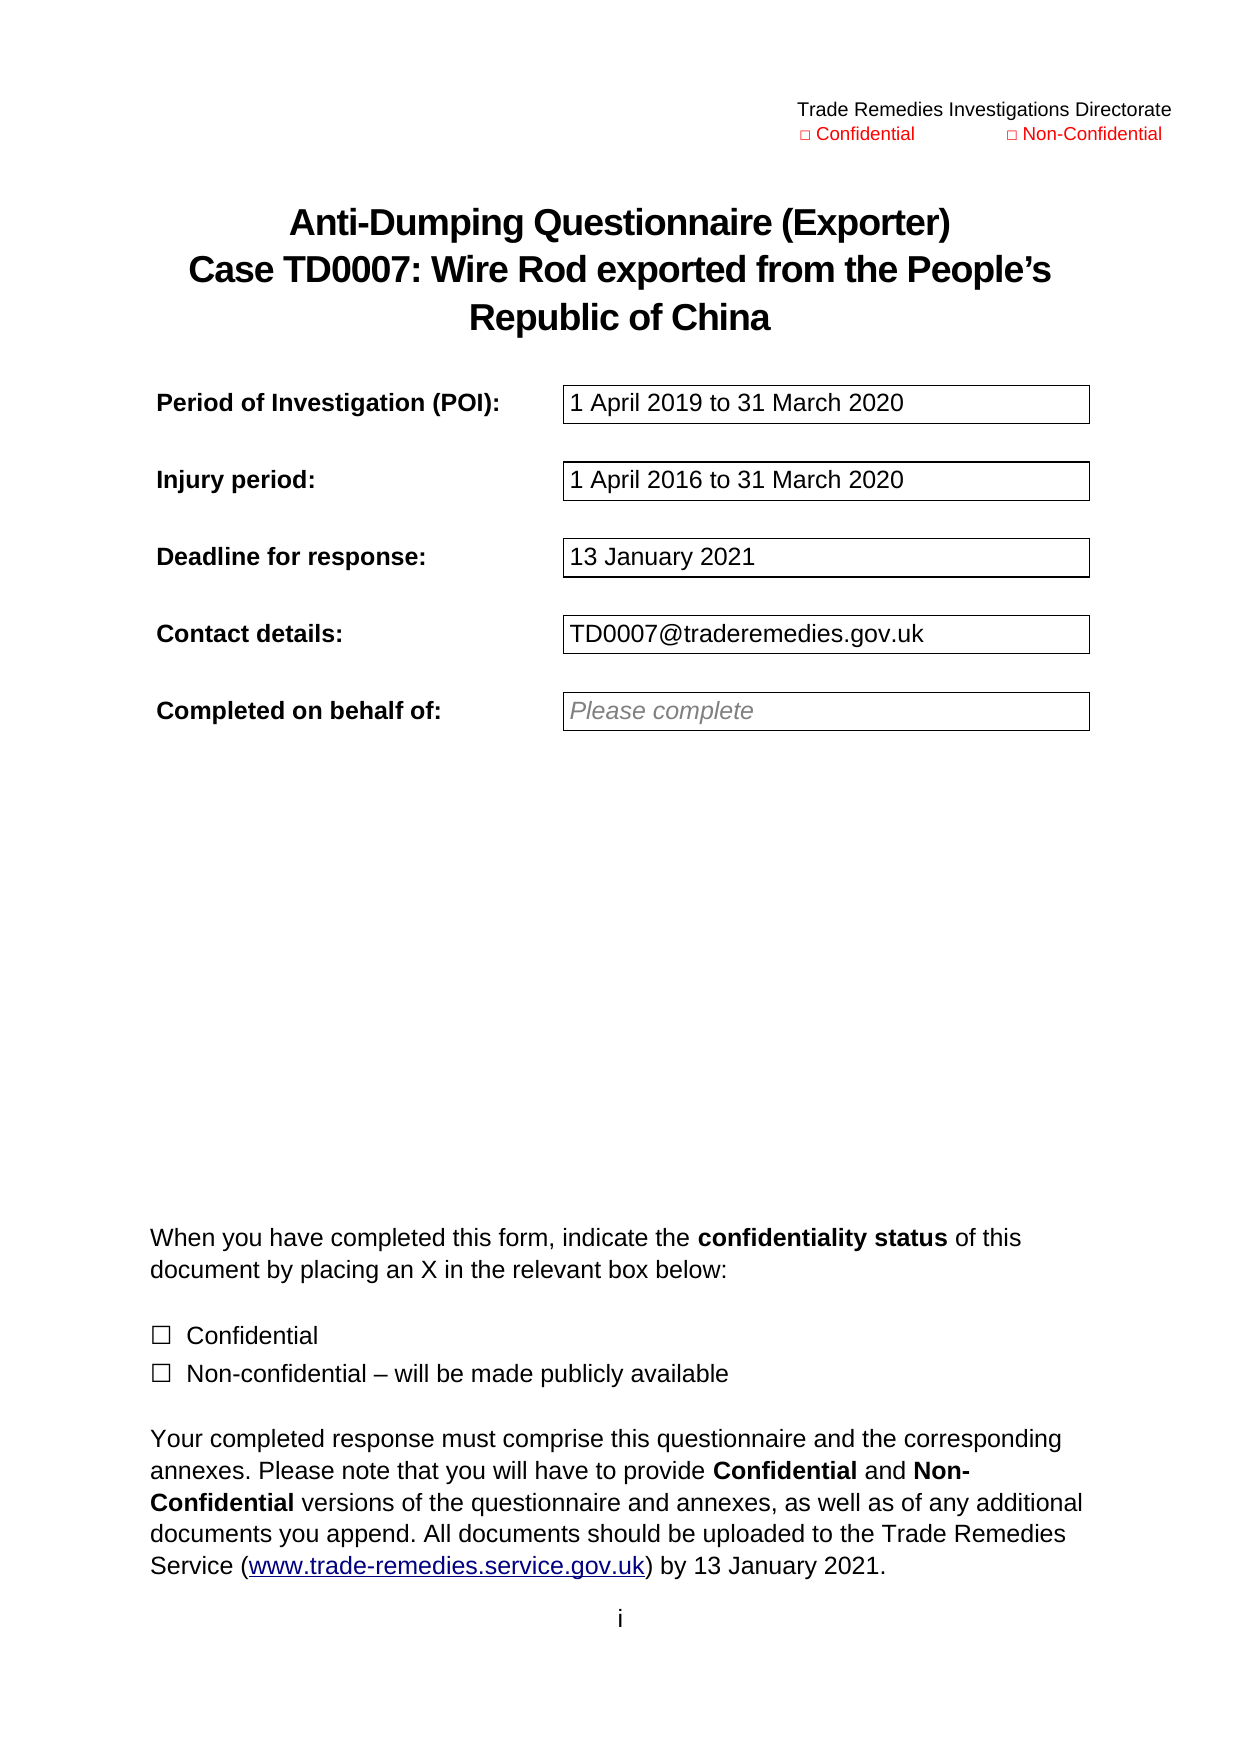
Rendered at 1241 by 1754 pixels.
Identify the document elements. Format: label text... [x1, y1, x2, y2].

table_cell 13 January 2021 [564, 539, 1089, 576]
table_cell [150, 500, 563, 538]
table_cell [564, 501, 1089, 538]
table_cell [150, 576, 563, 615]
table_cell Completed on behalf of: [150, 692, 563, 730]
table_cell Contact details: [150, 615, 563, 653]
text When you have completed this form, indicate the confidentiality status of this document by placing an X in the relevant box below: [150, 1223, 1090, 1284]
table_cell [150, 423, 563, 461]
text ☐ Non-confidential – will be made publicly available [150, 1355, 1090, 1389]
table_cell Deadline for response: [150, 538, 563, 576]
table_cell [564, 578, 1089, 615]
text Your completed response must comprise this questionnaire and the corresponding annexes. Please note that you will have to provide Confidential and Non-Confidential versions of the questionnaire and annexes, as well as of any additional documents you append. All documents should be uploaded to the Trade Remedies Service (www.trade-remedies.service.gov.uk) by 13 January 2021. [150, 1424, 1090, 1579]
table_cell [564, 654, 1089, 692]
text ☐ Confidential [150, 1318, 1090, 1352]
title Anti-Dumping Questionnaire (Exporter) [150, 200, 1090, 243]
title Case TD0007: Wire Rod exported from the People’s Republic of China [150, 247, 1090, 338]
table_cell Please complete [564, 693, 1089, 730]
table_cell [564, 424, 1089, 461]
table_cell TD0007@traderemedies.gov.uk [564, 616, 1089, 653]
table_cell Injury period: [150, 461, 563, 499]
table_cell [150, 653, 563, 692]
table_header 1 April 2019 to 31 March 2020 [564, 386, 1089, 423]
table_cell 1 April 2016 to 31 March 2020 [564, 463, 1089, 499]
table_header Period of Investigation (POI): [150, 385, 563, 423]
